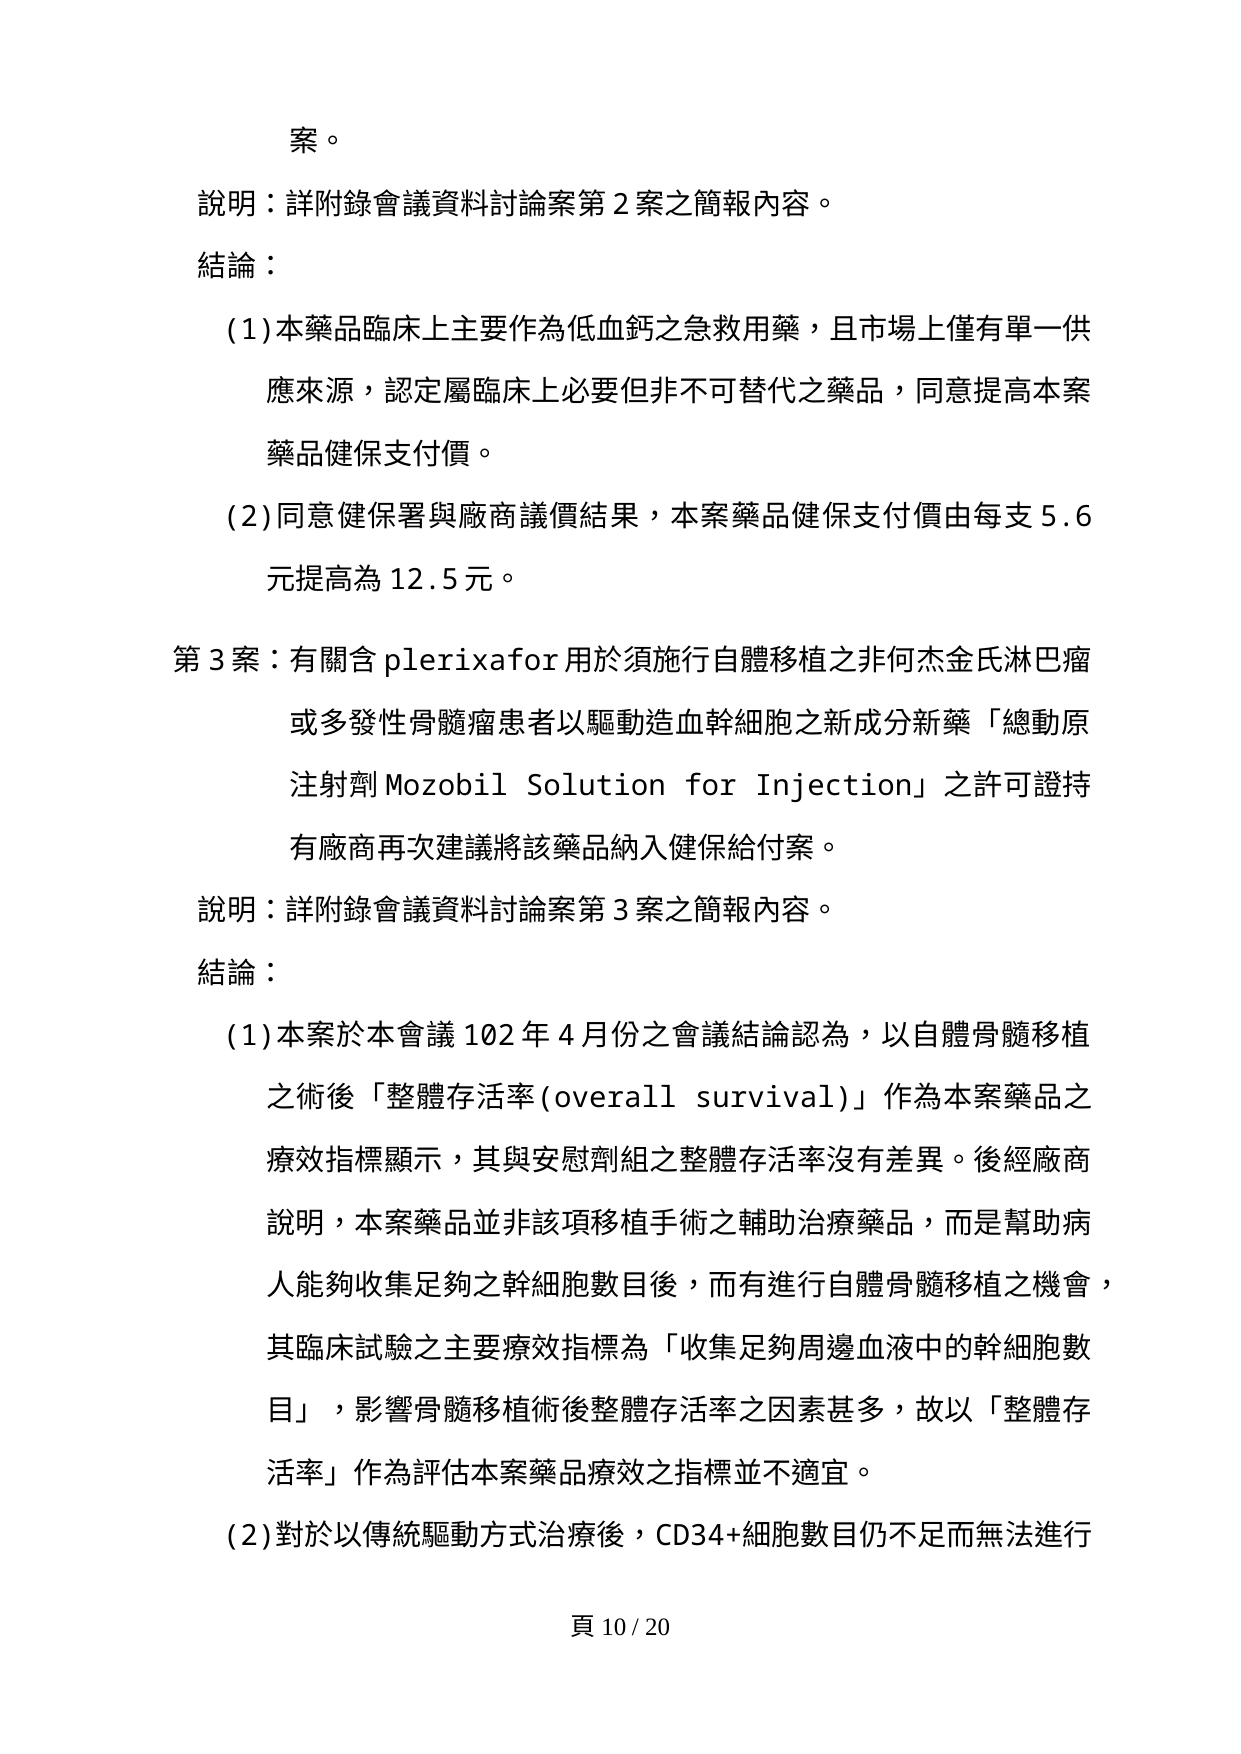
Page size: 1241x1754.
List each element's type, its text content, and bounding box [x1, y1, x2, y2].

text 案。 [173, 97, 1092, 160]
text (1)本藥品臨床上主要作為低血鈣之急救用藥，且市場上僅有單一供應來源，認定屬臨床上必要但非不可替代之藥品，同意提高本案藥品健保支付價。 [223, 285, 1092, 472]
text 結論： [198, 222, 1092, 285]
text 說明：詳附錄會議資料討論案第2案之簡報內容。 [198, 160, 1092, 222]
text (2)對於以傳統驅動方式治療後，CD34+細胞數目仍不足而無法進行移植的病患，本案藥品可作為救援療程，其療效對於原來無法收集到足夠細胞數目之非何杰金氏淋巴瘤或多發性骨髓瘤病患，於使用本案藥品後分別約有60%及100%的病患能於收集天內達到指標細胞數目(≧ 2× 106 CD34+/kg)，使原來無法進行自體移植的患者，有進行自體移植的機會，提高這些病患的治癒率，也減少因無法進行自體移植，後續所衍生之化學治療藥費及住院照護的醫療費用，其療效具突破創新，屬第1類新藥，同意納入健保給付。 [223, 1491, 1092, 1554]
text 說明：詳附錄會議資料討論案第3案之簡報內容。 [198, 866, 1092, 929]
text (2)同意健保署與廠商議價結果，本案藥品健保支付價由每支5.6元提高為12.5元。 [223, 472, 1092, 597]
text 結論： [198, 929, 1092, 991]
text 第3案：有關含plerixafor用於須施行自體移植之非何杰金氏淋巴瘤或多發性骨髓瘤患者以驅動造血幹細胞之新成分新藥「總動原注射劑Mozobil Solution for Injection」之許可證持有廠商再次建議將該藥品納入健保給付案。 [173, 616, 1092, 866]
text (1)本案於本會議102年4月份之會議結論認為，以自體骨髓移植之術後「整體存活率(overall survival)」作為本案藥品之療效指標顯示，其與安慰劑組之整體存活率沒有差異。後經廠商說明，本案藥品並非該項移植手術之輔助治療藥品，而是幫助病人能夠收集足夠之幹細胞數目後，而有進行自體骨髓移植之機會，其臨床試驗之主要療效指標為「收集足夠周邊血液中的幹細胞數目」，影響骨髓移植術後整體存活率之因素甚多，故以「整體存活率」作為評估本案藥品療效之指標並不適宜。 [223, 991, 1092, 1491]
